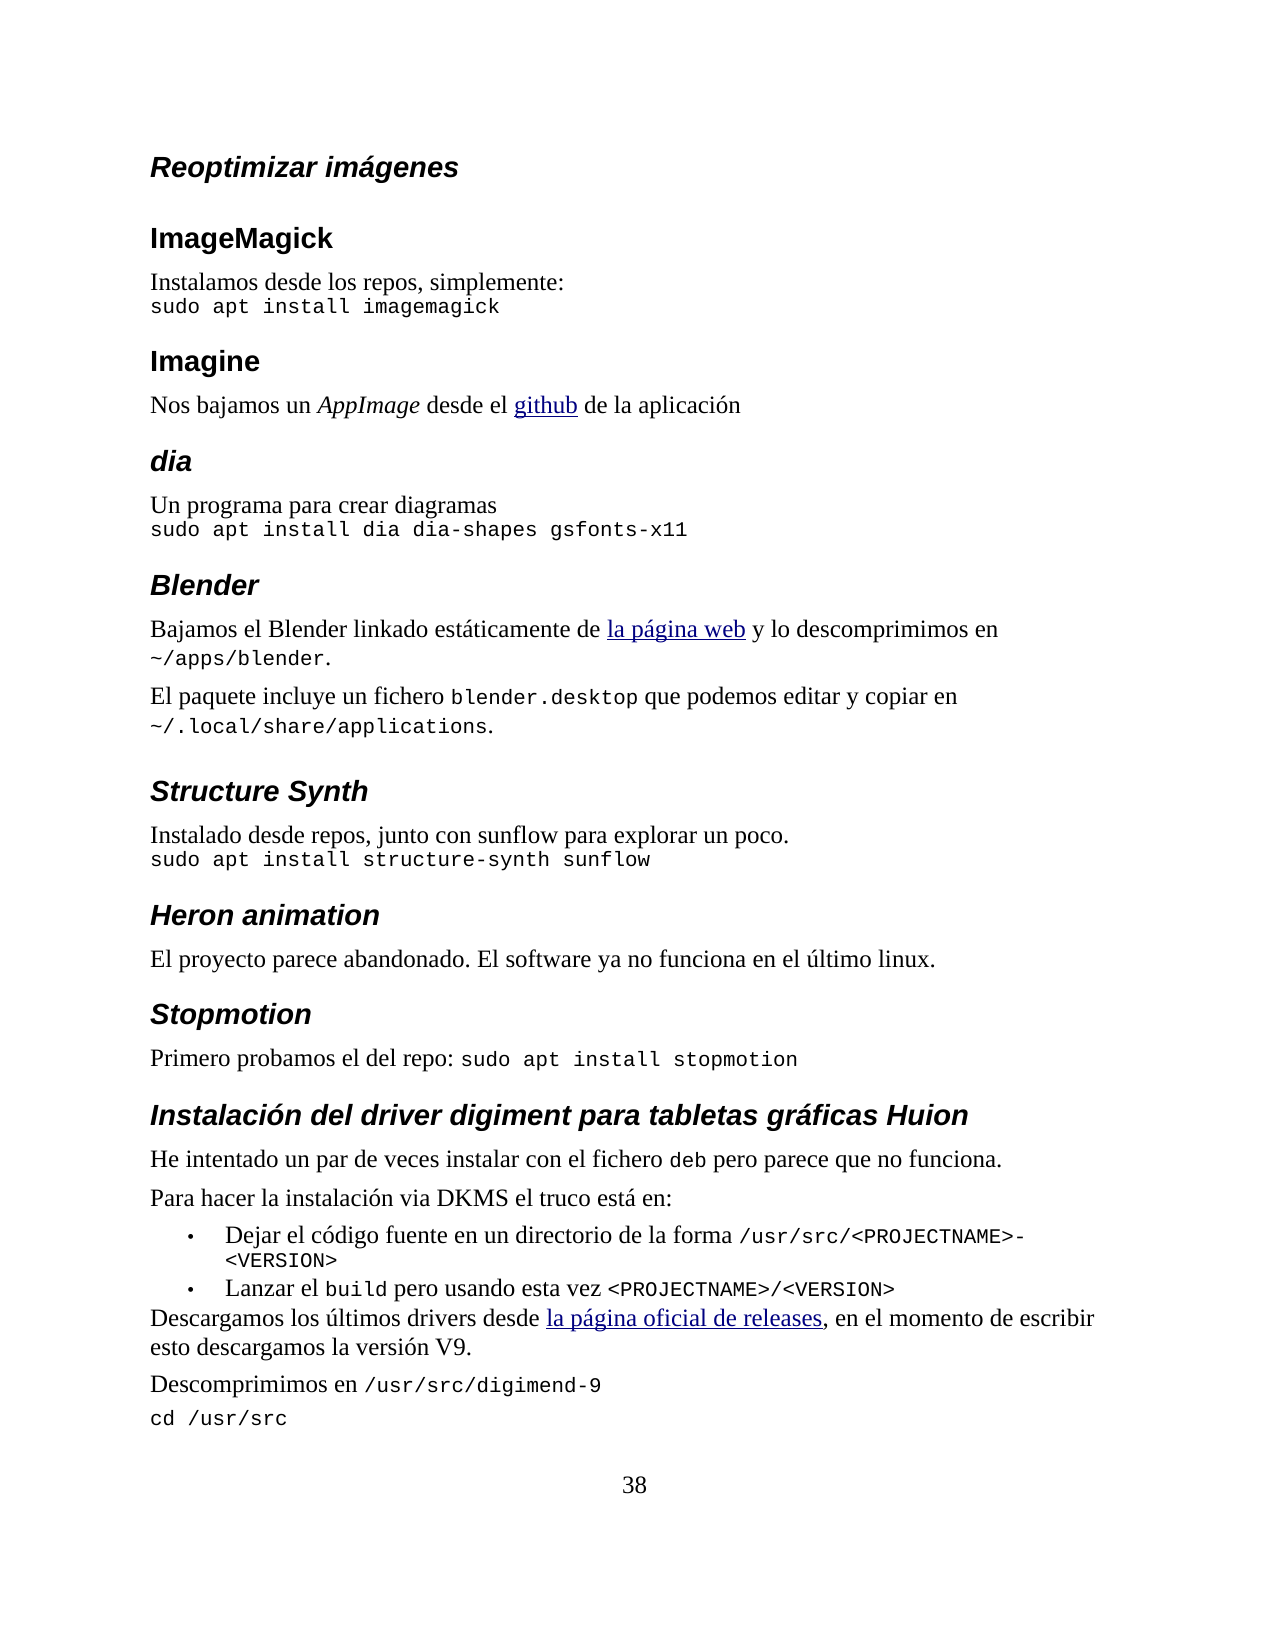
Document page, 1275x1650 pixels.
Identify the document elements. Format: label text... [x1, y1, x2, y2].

text Descomprimimos en /usr/src/digimend-9 [150, 1369, 1125, 1399]
text sudo apt install structure-synth sunflow [150, 849, 1125, 873]
text Para hacer la instalación via DKMS el truco está en: [150, 1183, 1125, 1211]
subtitle Structure Synth [150, 774, 1125, 808]
subtitle Stopmotion [150, 997, 1125, 1031]
text cd /usr/src [150, 1408, 1125, 1432]
text sudo apt install dia dia-shapes gsfonts-x11 [150, 519, 1125, 543]
subtitle ImageMagick [150, 221, 1125, 254]
text Primero probamos el del repo: sudo apt install stopmotion [150, 1043, 1125, 1073]
text Nos bajamos un AppImage desde el github de la aplicación [150, 391, 1125, 419]
subtitle Heron animation [150, 898, 1125, 931]
list Lanzar el build pero usando esta vez <PROJECTNAME>/<VERSION> [187, 1273, 1125, 1303]
subtitle Instalación del driver digiment para tabletas gráficas Huion [150, 1098, 1125, 1132]
subtitle Imagine [150, 344, 1125, 378]
subtitle Reoptimizar imágenes [150, 150, 1125, 183]
text Instalado desde repos, junto con sunflow para explorar un poco. [150, 820, 1125, 849]
text Bajamos el Blender linkado estáticamente de la página web y lo descomprimimos en ~/apps/blender. [150, 614, 1125, 672]
list Dejar el código fuente en un directorio de la forma /usr/src/<PROJECTNAME>-<VERSION> [187, 1220, 1125, 1273]
text sudo apt install imagemagick [150, 296, 1125, 319]
subtitle Blender [150, 568, 1125, 601]
text El proyecto parece abandonado. El software ya no funciona en el último linux. [150, 944, 1125, 972]
text Instalamos desde los repos, simplemente: [150, 267, 1125, 296]
text Descargamos los últimos drivers desde la página oficial de releases, en el momento de escribir esto descargamos la versión V9. [150, 1303, 1125, 1361]
text Un programa para crear diagramas [150, 490, 1125, 519]
subtitle dia [150, 444, 1125, 478]
text El paquete incluye un fichero blender.desktop que podemos editar y copiar en ~/.local/share/applications. [150, 681, 1125, 740]
text He intentado un par de veces instalar con el fichero deb pero parece que no funciona. [150, 1144, 1125, 1174]
